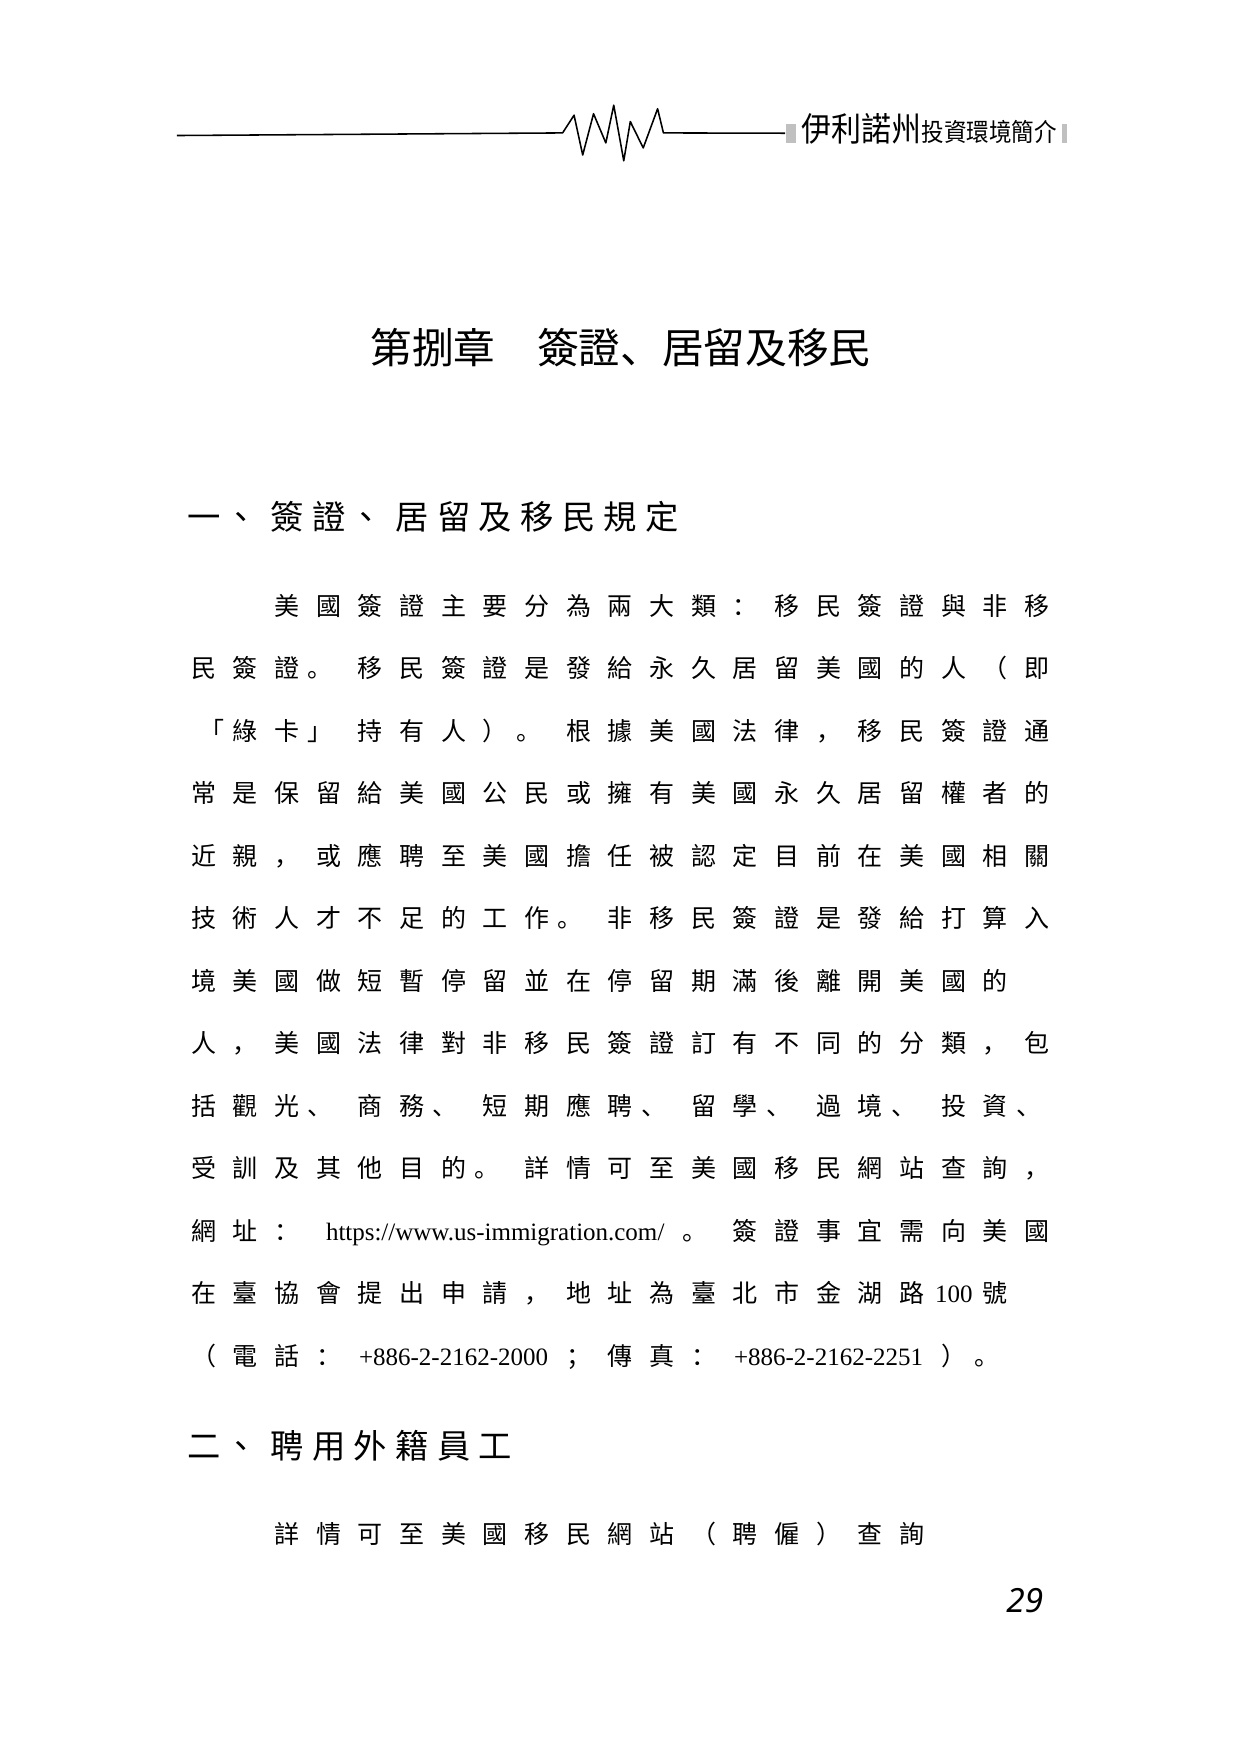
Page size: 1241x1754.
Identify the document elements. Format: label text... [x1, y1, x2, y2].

text 第捌章 簽證、居留及移民 [183, 304, 1058, 366]
text 二、聘用外籍員工 [183, 1402, 1058, 1464]
text 一、簽證、居留及移民規定 [183, 473, 1058, 536]
text 詳情可至美國移民網站（聘僱）查詢 [183, 1491, 1058, 1554]
text 美國簽證主要分為兩大類：移民簽證與非移民簽證。移民簽證是發給永久居留美國的人（即「綠卡」持有人）。根據美國法律，移民簽證通常是保留給美國公民或擁有美國永久居留權者的近親，或應聘至美國擔任被認定目前在美國相關技術人才不足的工作。非移民簽證是發給打算入境美國做短暫停留並在停留期滿後離開美國的人，美國法律對非移民簽證訂有不同的分類，包括觀光、商務、短期應聘、留學、過境、投資、受訓及其他目的。詳情可至美國移民網站查詢，網址：https://www.us-immigration.com/。簽證事宜需向美國在臺協會提出申請，地址為臺北市金湖路100號（電話：+886-2-2162-2000；傳真：+886-2-2162-2251）。 [183, 563, 1058, 1375]
